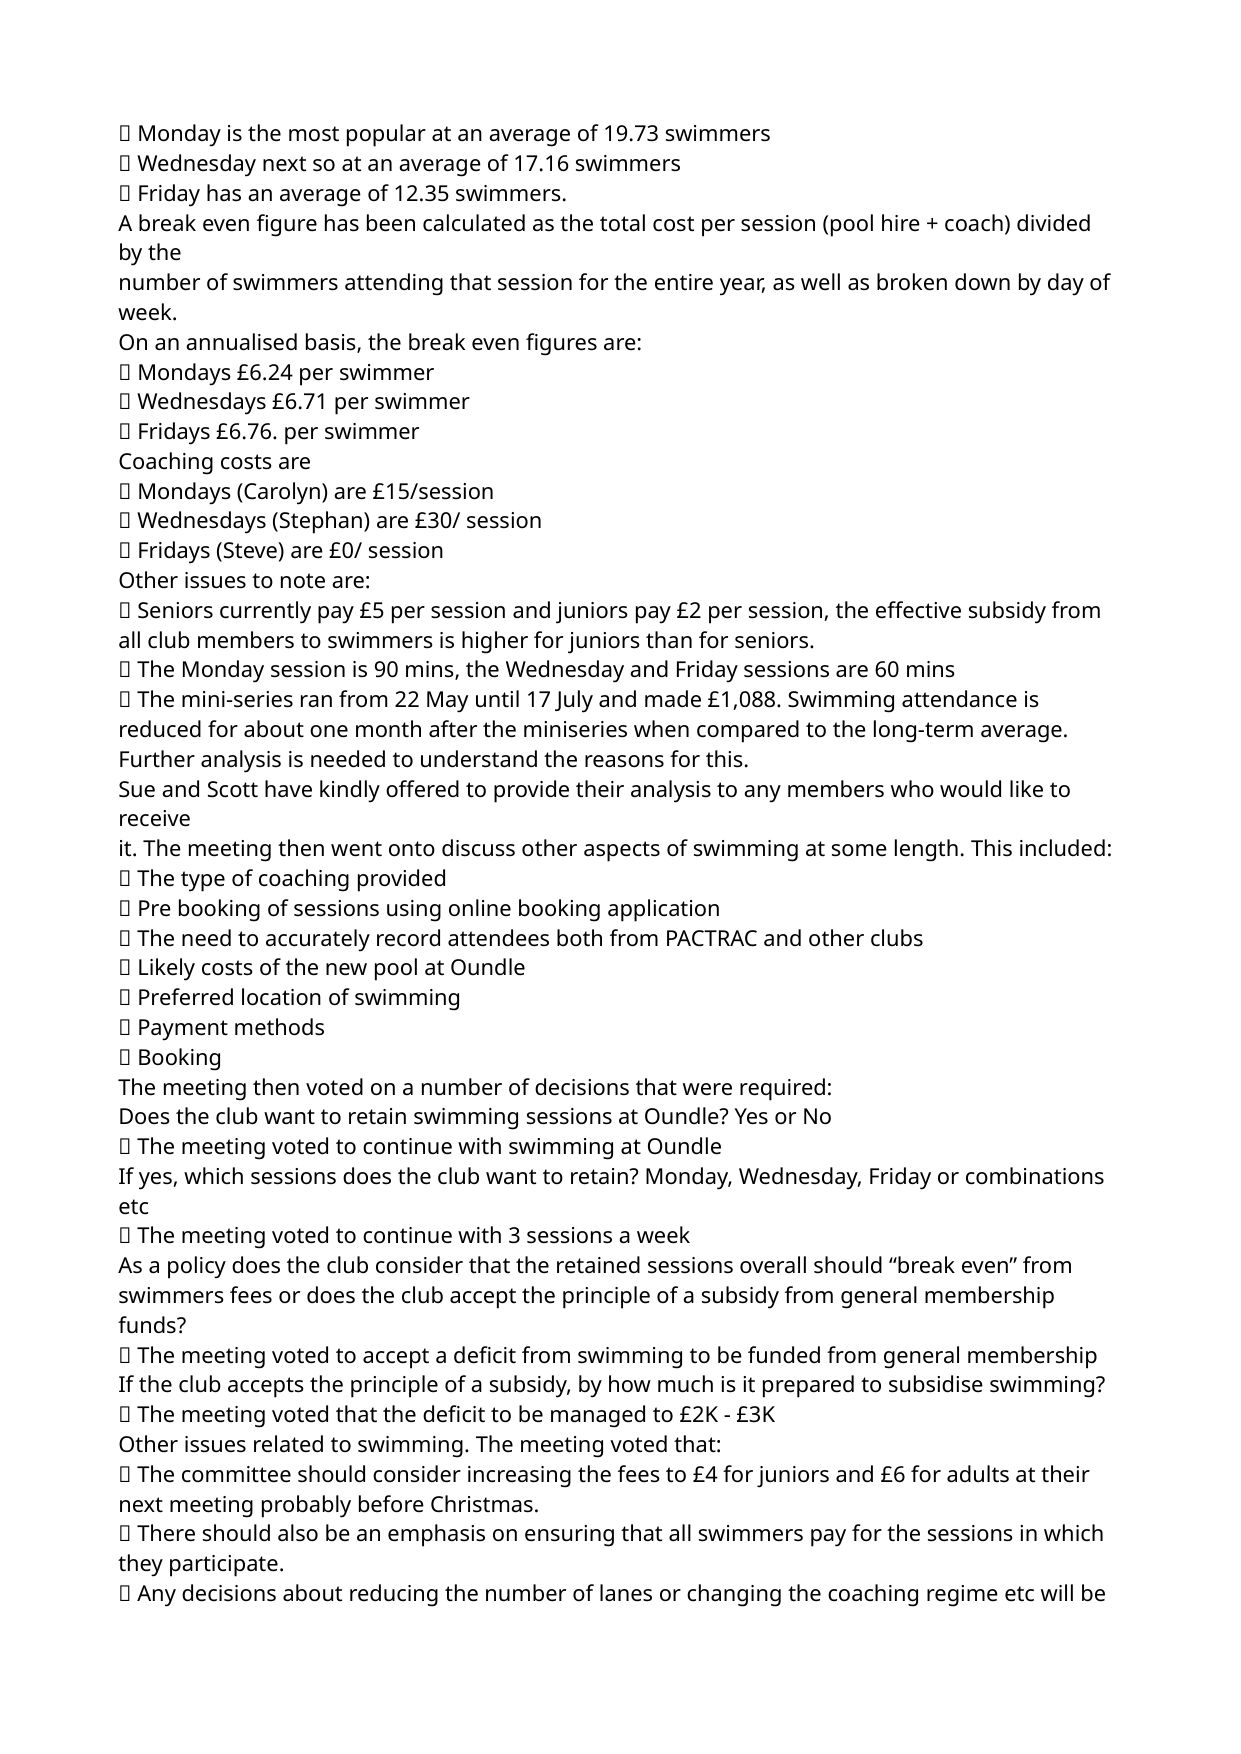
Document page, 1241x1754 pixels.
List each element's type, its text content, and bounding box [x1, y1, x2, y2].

text  Wednesdays (Stephan) are £30/ session [118, 505, 1122, 535]
text  Wednesday next so at an average of 17.16 swimmers [118, 148, 1122, 178]
text If yes, which sessions does the club want to retain? Monday, Wednesday, Friday or combinations [118, 1161, 1122, 1191]
text  The meeting voted to continue with swimming at Oundle [118, 1131, 1122, 1161]
text  Friday has an average of 12.35 swimmers. [118, 178, 1122, 207]
text Other issues to note are: [118, 565, 1122, 595]
text  Payment methods [118, 1012, 1122, 1042]
text number of swimmers attending that session for the entire year, as well as broken down by day of [118, 267, 1122, 297]
text  Likely costs of the new pool at Oundle [118, 952, 1122, 982]
text reduced for about one month after the miniseries when compared to the long-term average. [118, 714, 1122, 744]
text  The meeting voted to accept a deficit from swimming to be funded from general membership [118, 1339, 1122, 1369]
text Sue and Scott have kindly offered to provide their analysis to any members who would like to receive [118, 773, 1122, 833]
text  The committee should consider increasing the fees to £4 for juniors and £6 for adults at their [118, 1459, 1122, 1488]
text Other issues related to swimming. The meeting voted that: [118, 1429, 1122, 1459]
text  Seniors currently pay £5 per session and juniors pay £2 per session, the effective subsidy from [118, 595, 1122, 624]
text The meeting then voted on a number of decisions that were required: [118, 1071, 1122, 1101]
text Further analysis is needed to understand the reasons for this. [118, 744, 1122, 773]
text  Mondays £6.24 per swimmer [118, 356, 1122, 386]
text  Wednesdays £6.71 per swimmer [118, 386, 1122, 416]
text On an annualised basis, the break even figures are: [118, 327, 1122, 356]
text  The need to accurately record attendees both from PACTRAC and other clubs [118, 922, 1122, 952]
text A break even figure has been calculated as the total cost per session (pool hire + coach) divided by the [118, 207, 1122, 267]
text all club members to swimmers is higher for juniors than for seniors. [118, 624, 1122, 654]
text Coaching costs are [118, 446, 1122, 476]
text  Fridays £6.76. per swimmer [118, 416, 1122, 446]
text they participate. [118, 1548, 1122, 1578]
text week. [118, 297, 1122, 327]
text  Any decisions about reducing the number of lanes or changing the coaching regime etc will be [118, 1578, 1122, 1608]
text Does the club want to retain swimming sessions at Oundle? Yes or No [118, 1101, 1122, 1131]
text  There should also be an emphasis on ensuring that all swimmers pay for the sessions in which [118, 1518, 1122, 1548]
text  The meeting voted to continue with 3 sessions a week [118, 1220, 1122, 1250]
text  Fridays (Steve) are £0/ session [118, 535, 1122, 565]
text  Pre booking of sessions using online booking application [118, 893, 1122, 922]
text next meeting probably before Christmas. [118, 1488, 1122, 1518]
text it. The meeting then went onto discuss other aspects of swimming at some length. This included: [118, 833, 1122, 863]
text If the club accepts the principle of a subsidy, by how much is it prepared to subsidise swimming? [118, 1369, 1122, 1399]
text  Monday is the most popular at an average of 19.73 swimmers [118, 118, 1122, 148]
text  The meeting voted that the deficit to be managed to £2K - £3K [118, 1399, 1122, 1429]
text As a policy does the club consider that the retained sessions overall should “break even” from [118, 1250, 1122, 1280]
text  The type of coaching provided [118, 863, 1122, 893]
text swimmers fees or does the club accept the principle of a subsidy from general membership funds? [118, 1280, 1122, 1339]
text  The mini-series ran from 22 May until 17 July and made £1,088. Swimming attendance is [118, 684, 1122, 714]
text etc [118, 1191, 1122, 1220]
text  Preferred location of swimming [118, 982, 1122, 1012]
text  The Monday session is 90 mins, the Wednesday and Friday sessions are 60 mins [118, 654, 1122, 684]
text  Mondays (Carolyn) are £15/session [118, 476, 1122, 505]
text  Booking [118, 1042, 1122, 1071]
